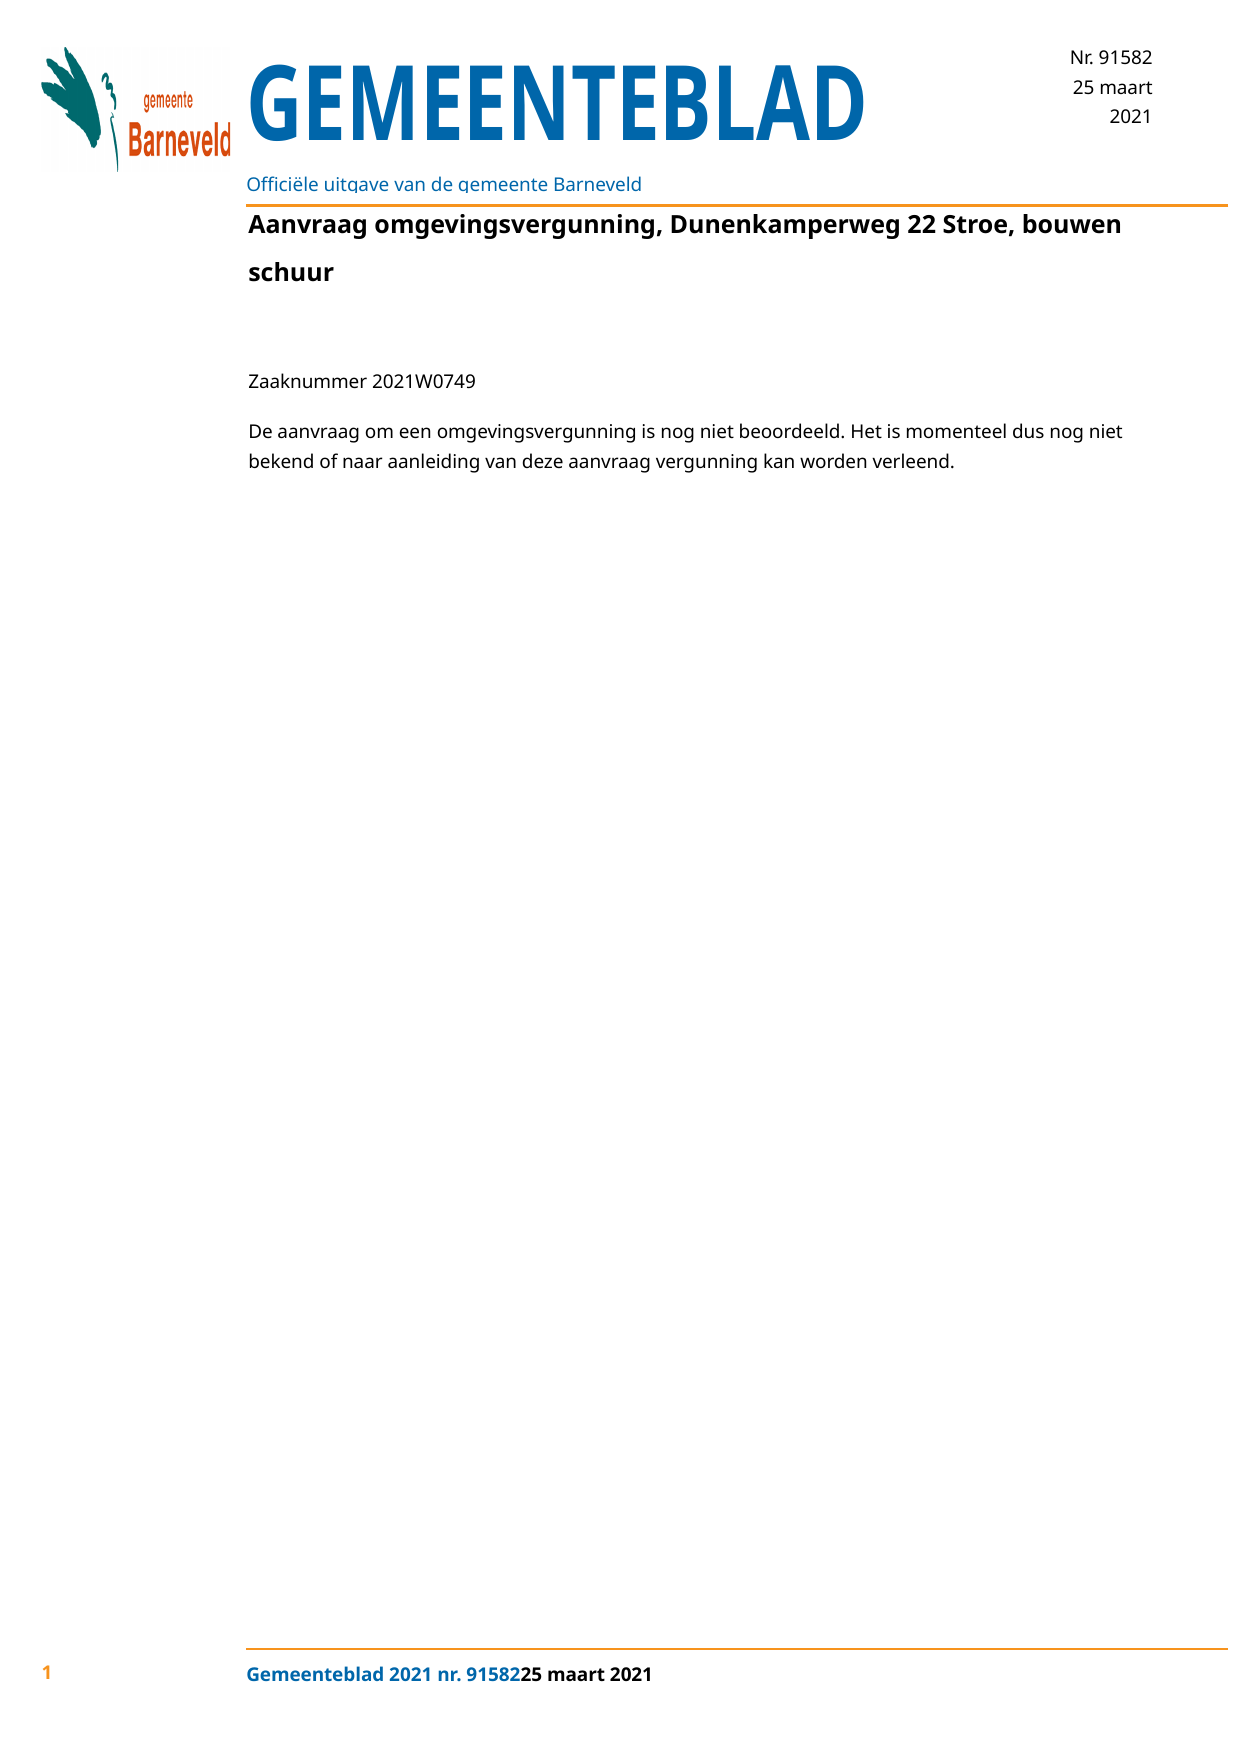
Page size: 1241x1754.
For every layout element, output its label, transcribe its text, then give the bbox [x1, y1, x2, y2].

text De aanvraag om een omgevingsvergunning is nog niet beoordeeld. Het is momenteel dus nog niet bekend of naar aanleiding van deze aanvraag vergunning kan worden verleend. [248, 419, 1152, 474]
picture [41, 47, 231, 172]
text Aanvraag omgevingsvergunning, Dunenkamperweg 22 Stroe, bouwen schuur [248, 207, 1152, 288]
text Zaaknummer 2021W0749 [248, 368, 1152, 394]
